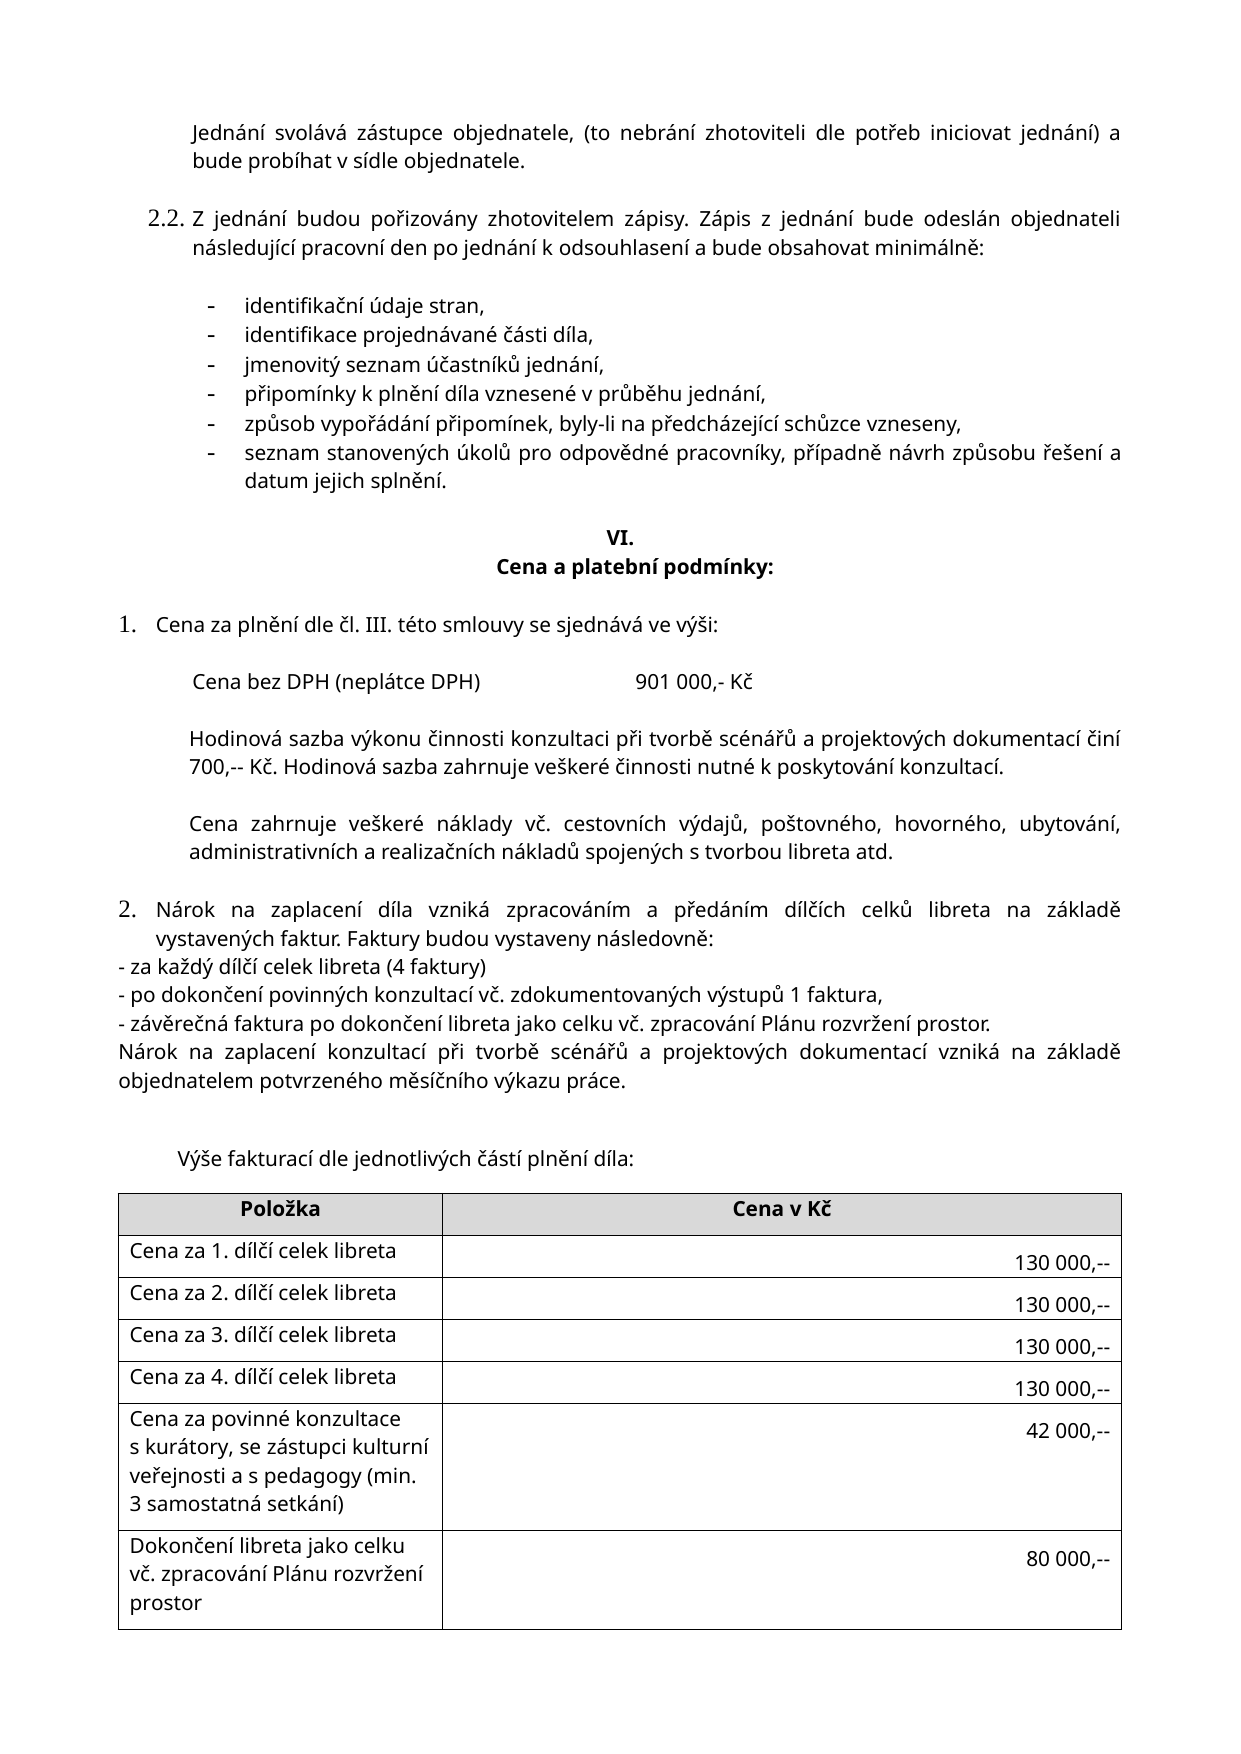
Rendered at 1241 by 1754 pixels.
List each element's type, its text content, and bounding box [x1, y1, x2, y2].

text - po dokončení povinných konzultací vč. zdokumentovaných výstupů 1 faktura, [118, 981, 1122, 1009]
table_cell Cena za povinné konzultace s kurátory, se zástupci kulturní veřejnosti a s pedagogy (min. 3 samostatná setkání) [119, 1404, 442, 1530]
text Výše fakturací dle jednotlivých částí plnění díla: [177, 1144, 1122, 1172]
table_cell Cena za 2. dílčí celek libreta [119, 1278, 442, 1319]
text Cena bez DPH (neplátce DPH) 901 000,- Kč [118, 667, 1122, 695]
table_cell Dokončení libreta jako celku vč. zpracování Plánu rozvržení prostor [119, 1531, 442, 1629]
table_cell Cena za 3. dílčí celek libreta [119, 1320, 442, 1361]
table_cell 42 000,-- [443, 1404, 1121, 1530]
table_header Cena v Kč [443, 1194, 1121, 1235]
list jmenovitý seznam účastníků jednání, [207, 349, 1122, 378]
table_cell 80 000,-- [443, 1531, 1121, 1629]
table_cell 130 000,-- [443, 1362, 1121, 1403]
list seznam stanovených úkolů pro odpovědné pracovníky, případně návrh způsobu řešení a datum jejich splnění. [207, 437, 1122, 495]
table_cell 130 000,-- [443, 1236, 1121, 1277]
text Nárok na zaplacení konzultací při tvorbě scénářů a projektových dokumentací vzniká na základě objednatelem potvrzeného měsíčního výkazu práce. [118, 1037, 1122, 1094]
table_cell 130 000,-- [443, 1278, 1121, 1319]
table_cell 130 000,-- [443, 1320, 1121, 1361]
text VI. [118, 523, 1122, 552]
list identifikace projednávané části díla, [207, 319, 1122, 349]
table_cell Cena za 1. dílčí celek libreta [119, 1236, 442, 1277]
text Cena zahrnuje veškeré náklady vč. cestovních výdajů, poštovného, hovorného, ubytování, administrativních a realizačních nákladů spojených s tvorbou libreta atd. [189, 809, 1122, 866]
text Cena a platební podmínky: [118, 552, 1122, 580]
list Nárok na zaplacení díla vzniká zpracováním a předáním dílčích celků libreta na základě vystavených faktur. Faktury budou vystaveny následovně: [118, 894, 1122, 952]
list identifikační údaje stran, [207, 290, 1122, 319]
text Hodinová sazba výkonu činnosti konzultaci při tvorbě scénářů a projektových dokumentací činí 700,-- Kč. Hodinová sazba zahrnuje veškeré činnosti nutné k poskytování konzultací. [189, 724, 1122, 781]
text Jednání svolává zástupce objednatele, (to nebrání zhotoviteli dle potřeb iniciovat jednání) a bude probíhat v sídle objednatele. [192, 118, 1122, 175]
table_cell Cena za 4. dílčí celek libreta [119, 1362, 442, 1403]
table_header Položka [119, 1194, 442, 1235]
list Cena za plnění dle čl. III. této smlouvy se sjednává ve výši: [118, 609, 1122, 638]
list připomínky k plnění díla vznesené v průběhu jednání, [207, 378, 1122, 408]
text - závěrečná faktura po dokončení libreta jako celku vč. zpracování Plánu rozvržení prostor. [118, 1009, 1122, 1037]
list Z jednání budou pořizovány zhotovitelem zápisy. Zápis z jednání bude odeslán objednateli následující pracovní den po jednání k odsouhlasení a bude obsahovat minimálně: [148, 203, 1122, 261]
list způsob vypořádání připomínek, byly-li na předcházející schůzce vzneseny, [207, 408, 1122, 437]
text - za každý dílčí celek libreta (4 faktury) [118, 952, 1122, 981]
